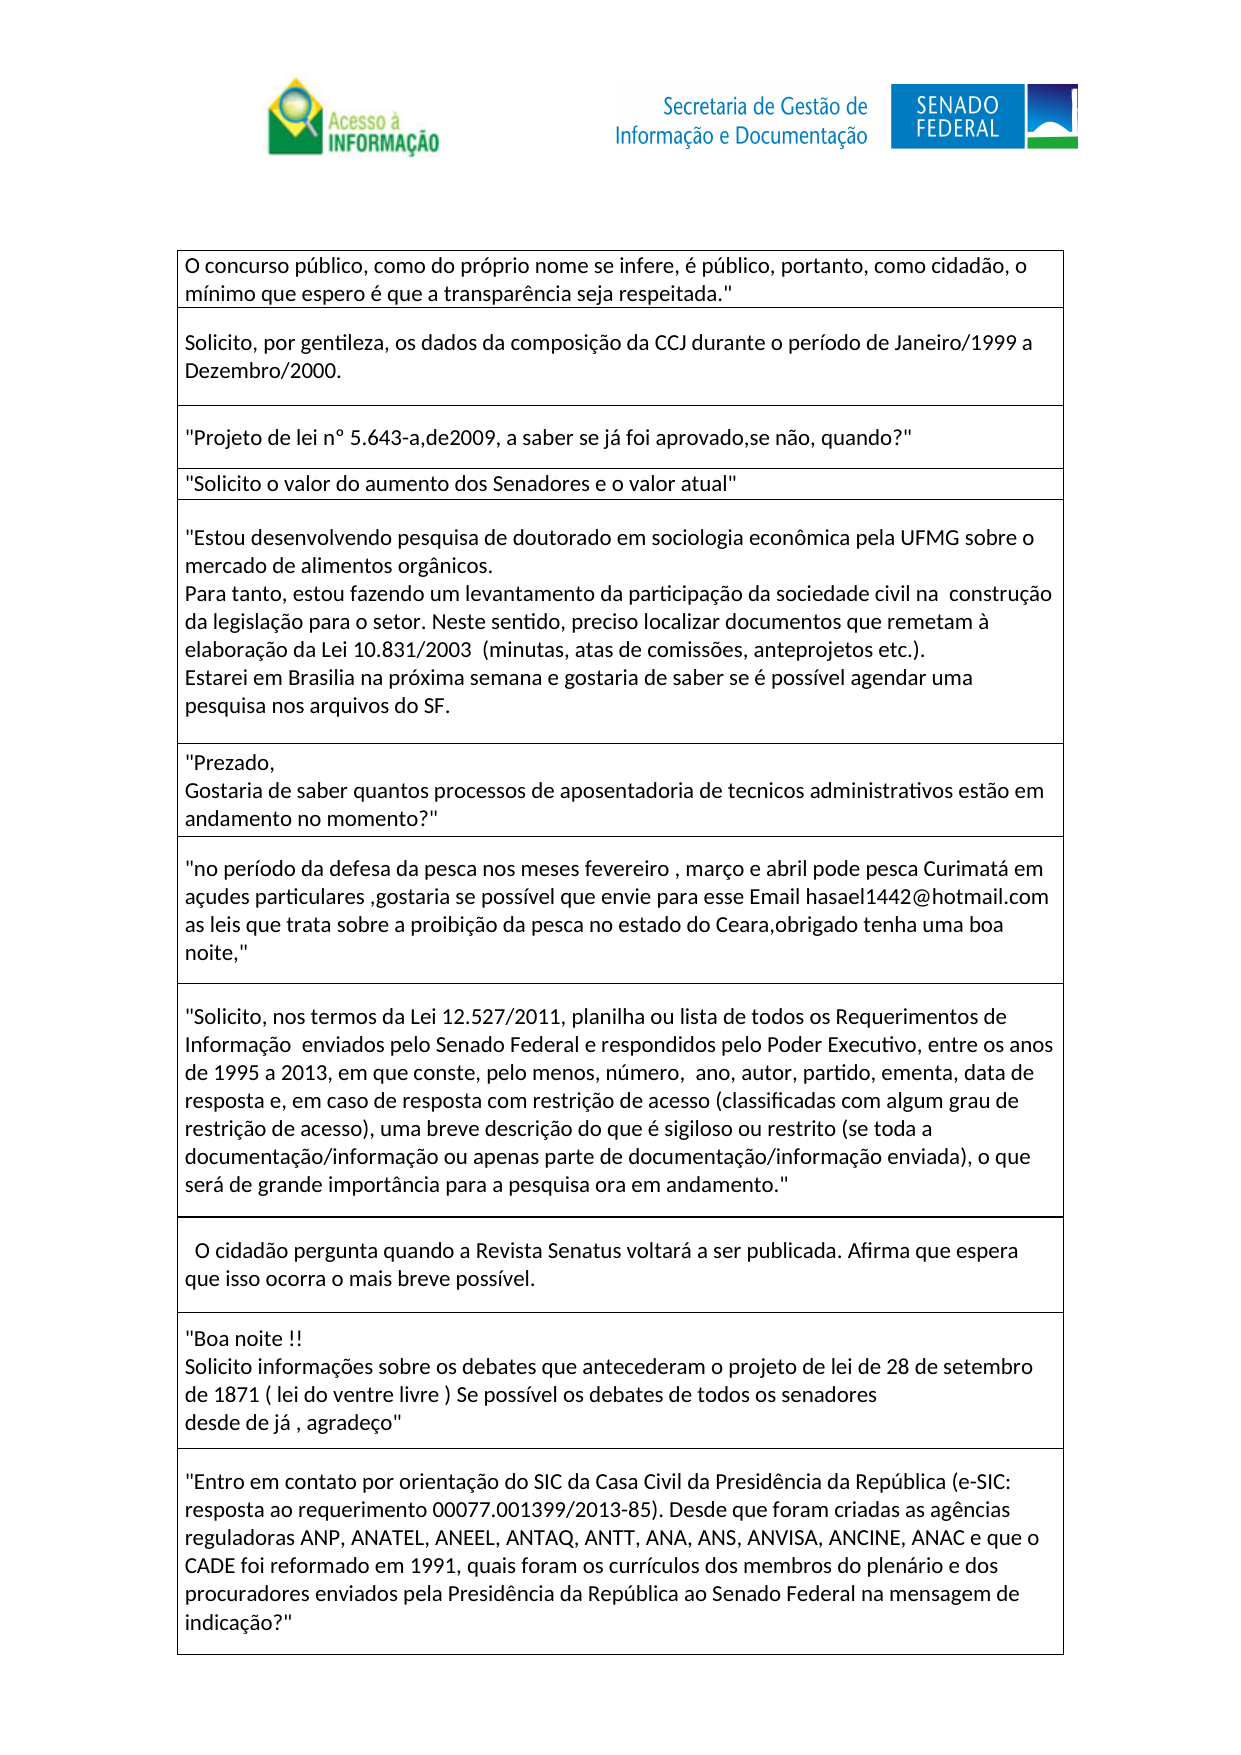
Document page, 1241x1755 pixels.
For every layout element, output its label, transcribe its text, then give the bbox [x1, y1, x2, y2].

table_cell Solicito, por gentileza, os dados da composição da CCJ durante o período de Janeiro/1999 a Dezembro/2000. [178, 308, 1063, 405]
table_cell "no período da defesa da pesca nos meses fevereiro , março e abril pode pesca Curimatá em açudes particulares ,gostaria se possível que envie para esse Email hasael1442@hotmail.com as leis que trata sobre a proibição da pesca no estado do Ceara,obrigado tenha uma boa noite," [178, 837, 1063, 983]
table_cell O concurso público, como do próprio nome se infere, é público, portanto, como cidadão, o mínimo que espero é que a transparência seja respeitada." [178, 251, 1063, 307]
table_cell "Boa noite !! Solicito informações sobre os debates que antecederam o projeto de lei de 28 de setembro de 1871 ( lei do ventre livre ) Se possível os debates de todos os senadores desde de já , agradeço" [178, 1313, 1063, 1448]
table_cell "Solicito, nos termos da Lei 12.527/2011, planilha ou lista de todos os Requerimentos de Informação enviados pelo Senado Federal e respondidos pelo Poder Executivo, entre os anos de 1995 a 2013, em que conste, pelo menos, número, ano, autor, partido, ementa, data de resposta e, em caso de resposta com restrição de acesso (classificadas com algum grau de restrição de acesso), uma breve descrição do que é sigiloso ou restrito (se toda a documentação/informação ou apenas parte de documentação/informação enviada), o que será de grande importância para a pesquisa ora em andamento." [178, 984, 1063, 1216]
table_cell O cidadão pergunta quando a Revista Senatus voltará a ser publicada. Afirma que espera que isso ocorra o mais breve possível. [178, 1218, 1063, 1312]
table_cell "Estou desenvolvendo pesquisa de doutorado em sociologia econômica pela UFMG sobre o mercado de alimentos orgânicos. Para tanto, estou fazendo um levantamento da participação da sociedade civil na construção da legislação para o setor. Neste sentido, preciso localizar documentos que remetam à elaboração da Lei 10.831/2003 (minutas, atas de comissões, anteprojetos etc.). Estarei em Brasilia na próxima semana e gostaria de saber se é possível agendar uma pesquisa nos arquivos do SF. [178, 500, 1063, 742]
table_cell "Projeto de lei nº 5.643-a,de2009, a saber se já foi aprovado,se não, quando?" [178, 406, 1063, 467]
table_cell "Solicito o valor do aumento dos Senadores e o valor atual" [178, 469, 1063, 499]
table_cell "Entro em contato por orientação do SIC da Casa Civil da Presidência da República (e-SIC: resposta ao requerimento 00077.001399/2013-85). Desde que foram criadas as agências reguladoras ANP, ANATEL, ANEEL, ANTAQ, ANTT, ANA, ANS, ANVISA, ANCINE, ANAC e que o CADE foi reformado em 1991, quais foram os currículos dos membros do plenário e dos procuradores enviados pela Presidência da República ao Senado Federal na mensagem de indicação?" [178, 1449, 1063, 1654]
table_cell "Prezado, Gostaria de saber quantos processos de aposentadoria de tecnicos administrativos estão em andamento no momento?" [178, 744, 1063, 836]
